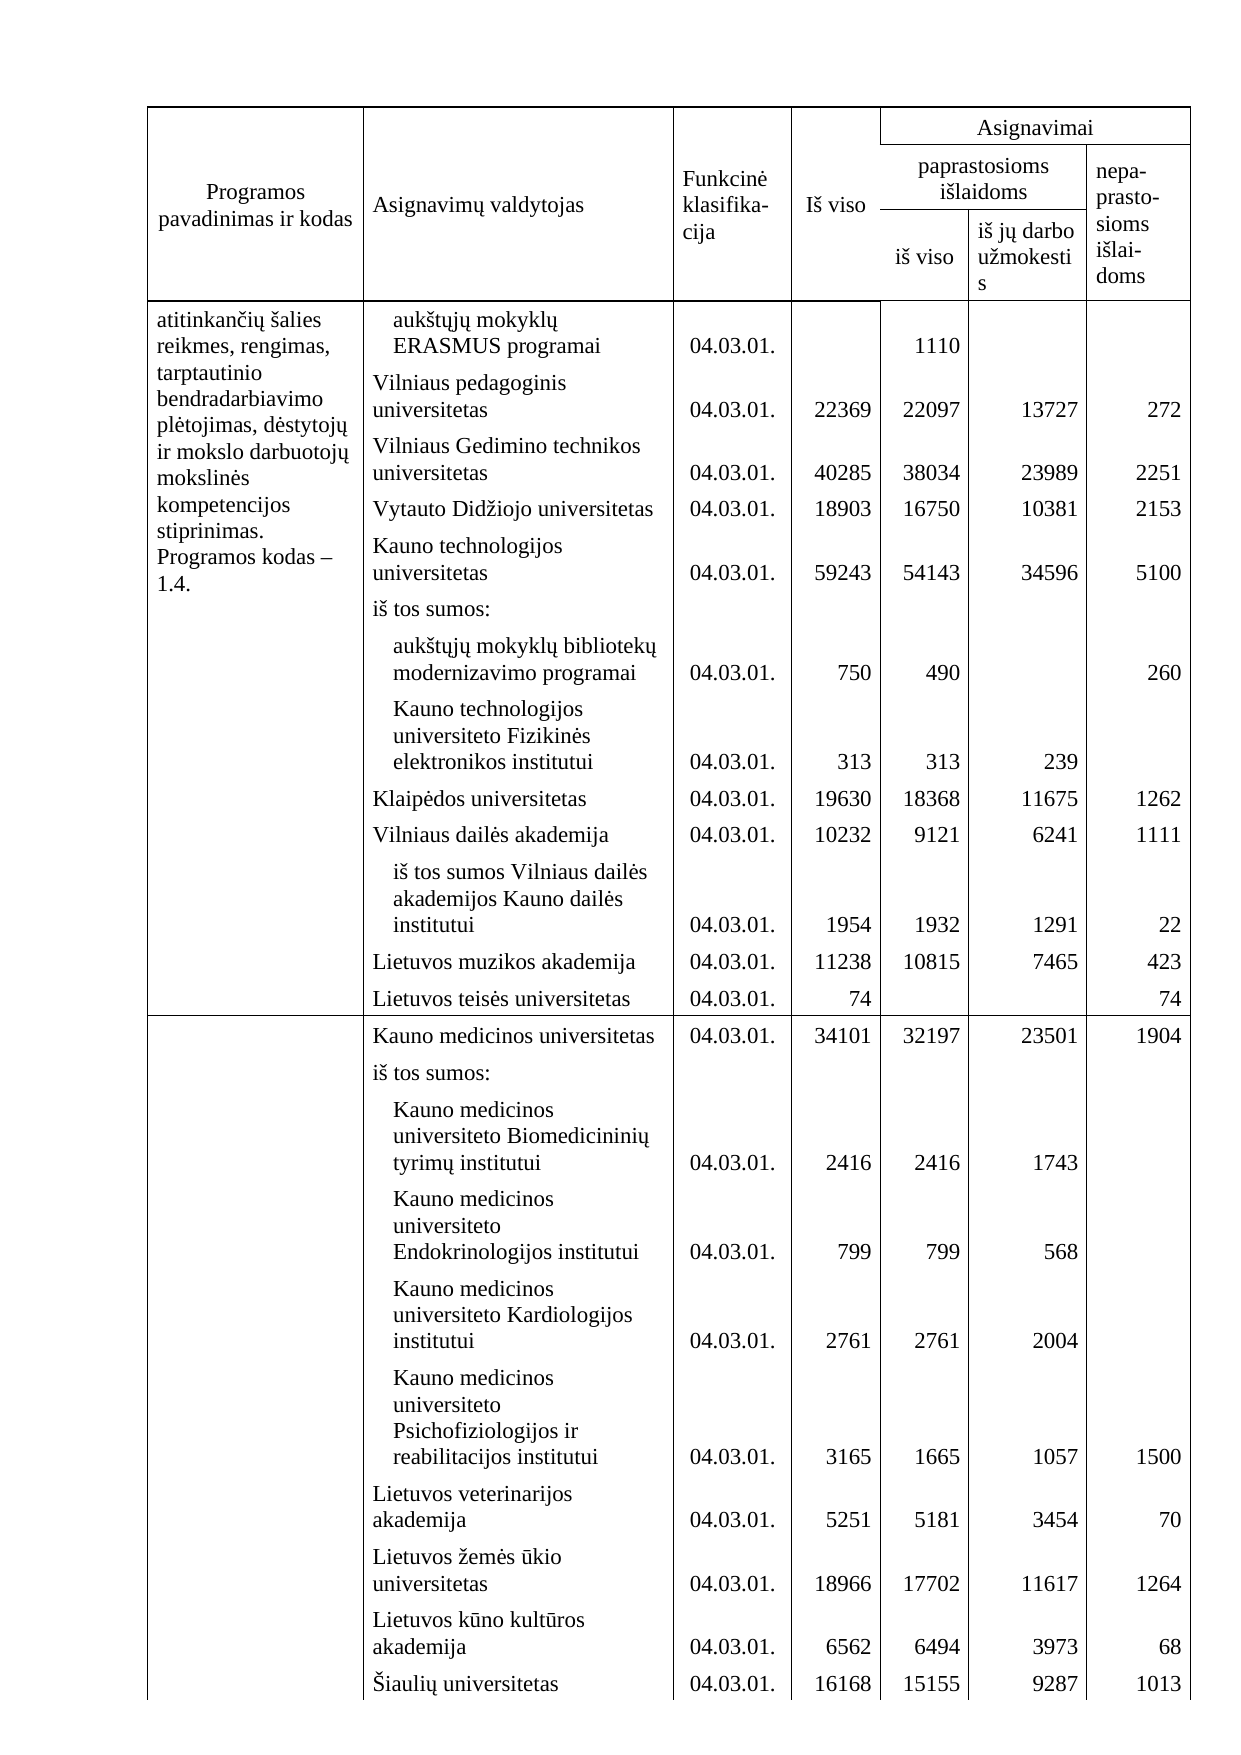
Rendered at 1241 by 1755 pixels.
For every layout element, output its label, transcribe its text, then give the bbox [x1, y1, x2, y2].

table_cell 10815 [881, 942, 968, 978]
table_cell 54143 [881, 526, 968, 589]
table_cell aukštųjų mokyklų ERASMUS programai [364, 302, 673, 363]
table_header Iš viso [792, 108, 880, 300]
table_cell 5251 [792, 1474, 880, 1537]
table_cell 2004 [969, 1269, 1086, 1358]
table_cell [1087, 689, 1190, 778]
table_cell 22 [1087, 852, 1190, 942]
table_cell [969, 589, 1086, 626]
table_cell 799 [792, 1179, 880, 1269]
table_cell [148, 1053, 363, 1090]
table_cell [148, 1016, 363, 1053]
table_cell [148, 942, 363, 978]
table_cell [148, 815, 363, 852]
table_cell 490 [881, 626, 968, 689]
table_cell iš jų darbo užmokestis [969, 210, 1086, 300]
table_header Asignavimų valdytojas [364, 108, 673, 300]
table_cell [674, 1053, 791, 1090]
table_header Asignavimai [881, 108, 1190, 144]
table_cell 9287 [969, 1663, 1086, 1700]
table_cell Kauno medicinos universiteto Psichofiziologijos ir reabilitacijos institutui [364, 1358, 673, 1474]
table_cell 2761 [792, 1269, 880, 1358]
table_cell [148, 1090, 363, 1179]
table_cell 6562 [792, 1600, 880, 1663]
table_cell iš tos sumos: [364, 1053, 673, 1090]
table_cell atitinkančių šalies reikmes, rengimas, tarptautinio bendradarbiavimo plėtojimas, dėstytojų ir mokslo darbuotojų mokslinės kompetencijos stiprinimas. Programos kodas – 1.4. [148, 302, 363, 815]
table_cell 32197 [881, 1016, 968, 1053]
table_cell Lietuvos kūno kultūros akademija [364, 1600, 673, 1663]
table_cell 04.03.01. [674, 779, 791, 815]
table_cell 11617 [969, 1537, 1086, 1600]
table_cell 15155 [881, 1663, 968, 1700]
table_cell [148, 1537, 363, 1600]
table_cell Vilniaus Gedimino technikos universitetas [364, 426, 673, 489]
table_cell Klaipėdos universitetas [364, 779, 673, 815]
table_cell [881, 589, 968, 626]
table_cell 1743 [969, 1090, 1086, 1179]
table_cell 1110 [881, 301, 968, 363]
table_cell 74 [1087, 978, 1190, 1015]
table_cell 1291 [969, 852, 1086, 942]
table_cell 1904 [1087, 1016, 1190, 1053]
table_cell [792, 302, 880, 363]
table_cell [148, 1358, 363, 1474]
table_cell 5100 [1087, 526, 1190, 589]
table_cell 272 [1087, 363, 1190, 426]
table_cell [1087, 1090, 1190, 1179]
table_cell 313 [792, 689, 880, 778]
table_cell 59243 [792, 526, 880, 589]
table_cell 74 [792, 978, 880, 1015]
table_cell [969, 978, 1086, 1015]
table_cell Kauno medicinos universiteto Endokrinologijos institutui [364, 1179, 673, 1269]
table_cell 19630 [792, 779, 880, 815]
table_cell Kauno medicinos universitetas [364, 1016, 673, 1053]
table_cell 04.03.01. [674, 689, 791, 778]
table_cell 04.03.01. [674, 489, 791, 526]
table_cell 3165 [792, 1358, 880, 1474]
table_cell 6494 [881, 1600, 968, 1663]
table_cell 750 [792, 626, 880, 689]
table_cell 04.03.01. [674, 363, 791, 426]
table_cell 313 [881, 689, 968, 778]
table_cell 2761 [881, 1269, 968, 1358]
table_cell 1262 [1087, 779, 1190, 815]
table_cell 70 [1087, 1474, 1190, 1537]
table_cell Kauno medicinos universiteto Kardiologijos institutui [364, 1269, 673, 1358]
table_cell 34101 [792, 1016, 880, 1053]
table_cell 1057 [969, 1358, 1086, 1474]
table_cell 1665 [881, 1358, 968, 1474]
table_cell 18903 [792, 489, 880, 526]
table_cell [1087, 589, 1190, 626]
table_cell 3454 [969, 1474, 1086, 1537]
table_cell [881, 978, 968, 1015]
table_cell 6241 [969, 815, 1086, 852]
table_cell 13727 [969, 363, 1086, 426]
table_cell 10232 [792, 815, 880, 852]
table_cell Vilniaus pedagoginis universitetas [364, 363, 673, 426]
table_cell 04.03.01. [674, 1179, 791, 1269]
table_cell 68 [1087, 1600, 1190, 1663]
table_cell [1087, 301, 1190, 363]
table_cell 3973 [969, 1600, 1086, 1663]
table_cell 23501 [969, 1016, 1086, 1053]
table_cell 04.03.01. [674, 426, 791, 489]
table_cell [1087, 1053, 1190, 1090]
table_cell 11675 [969, 779, 1086, 815]
table_cell 04.03.01. [674, 1016, 791, 1053]
table_cell 04.03.01. [674, 1537, 791, 1600]
table_cell [148, 978, 363, 1015]
table_cell 04.03.01. [674, 1269, 791, 1358]
table_cell 1932 [881, 852, 968, 942]
table_cell 16750 [881, 489, 968, 526]
table_cell Šiaulių universitetas [364, 1663, 673, 1700]
table_cell [792, 1053, 880, 1090]
table_cell nepa-prasto-sioms išlai-doms [1087, 145, 1190, 300]
table_cell [148, 1269, 363, 1358]
table_cell 1013 [1087, 1663, 1190, 1700]
table_cell 22369 [792, 363, 880, 426]
table_cell 22097 [881, 363, 968, 426]
table_cell 04.03.01. [674, 302, 791, 363]
table_cell 568 [969, 1179, 1086, 1269]
table_cell [881, 1053, 968, 1090]
table_cell 1111 [1087, 815, 1190, 852]
table_cell 04.03.01. [674, 1358, 791, 1474]
table_cell 18368 [881, 779, 968, 815]
table_cell [148, 1474, 363, 1537]
table_cell 23989 [969, 426, 1086, 489]
table_cell 2251 [1087, 426, 1190, 489]
table_cell 799 [881, 1179, 968, 1269]
table_cell 38034 [881, 426, 968, 489]
table_cell 10381 [969, 489, 1086, 526]
table_cell 1264 [1087, 1537, 1190, 1600]
table_cell 239 [969, 689, 1086, 778]
table_cell [969, 301, 1086, 363]
table_cell 17702 [881, 1537, 968, 1600]
table_cell Lietuvos žemės ūkio universitetas [364, 1537, 673, 1600]
table_cell 16168 [792, 1663, 880, 1700]
table_cell iš tos sumos Vilniaus dailės akademijos Kauno dailės institutui [364, 852, 673, 942]
table_cell 04.03.01. [674, 942, 791, 978]
table_cell 1500 [1087, 1358, 1190, 1474]
table_cell paprastosioms išlaidoms [880, 145, 1086, 209]
table_cell [1087, 1179, 1190, 1269]
table_cell 260 [1087, 626, 1190, 689]
table_cell [792, 589, 880, 626]
table_cell 04.03.01. [674, 626, 791, 689]
table_cell 04.03.01. [674, 1090, 791, 1179]
table_cell Kauno technologijos universitetas [364, 526, 673, 589]
table_cell 9121 [881, 815, 968, 852]
table_header Programos pavadinimas ir kodas [148, 108, 363, 300]
table_cell 423 [1087, 942, 1190, 978]
table_cell [148, 1600, 363, 1663]
table_cell [969, 626, 1086, 689]
table_cell 18966 [792, 1537, 880, 1600]
table_cell 04.03.01. [674, 852, 791, 942]
table_cell Lietuvos muzikos akademija [364, 942, 673, 978]
table_cell 2416 [881, 1090, 968, 1179]
table_cell 1954 [792, 852, 880, 942]
table_cell iš viso [880, 210, 968, 300]
table_cell [1087, 1269, 1190, 1358]
table_cell 34596 [969, 526, 1086, 589]
table_cell aukštųjų mokyklų bibliotekų modernizavimo programai [364, 626, 673, 689]
table_cell Kauno medicinos universiteto Biomedicininių tyrimų institutui [364, 1090, 673, 1179]
table_cell Lietuvos teisės universitetas [364, 978, 673, 1015]
table_cell 40285 [792, 426, 880, 489]
table_cell Vytauto Didžiojo universitetas [364, 489, 673, 526]
table_cell [148, 852, 363, 942]
table_cell [148, 1179, 363, 1269]
table_cell 04.03.01. [674, 526, 791, 589]
table_cell Kauno technologijos universiteto Fizikinės elektronikos institutui [364, 689, 673, 778]
table_cell 7465 [969, 942, 1086, 978]
table_cell Lietuvos veterinarijos akademija [364, 1474, 673, 1537]
table_header Funkcinė klasifika-cija [674, 108, 791, 300]
table_cell [969, 1053, 1086, 1090]
table_cell Vilniaus dailės akademija [364, 815, 673, 852]
table_cell 04.03.01. [674, 1600, 791, 1663]
table_cell 04.03.01. [674, 1474, 791, 1537]
table_cell 5181 [881, 1474, 968, 1537]
table_cell 2416 [792, 1090, 880, 1179]
table_cell 04.03.01. [674, 978, 791, 1015]
table_cell iš tos sumos: [364, 589, 673, 626]
table_cell [148, 1663, 363, 1700]
table_cell 2153 [1087, 489, 1190, 526]
table_cell 04.03.01. [674, 1663, 791, 1700]
table_cell [674, 589, 791, 626]
table_cell 11238 [792, 942, 880, 978]
table_cell 04.03.01. [674, 815, 791, 852]
